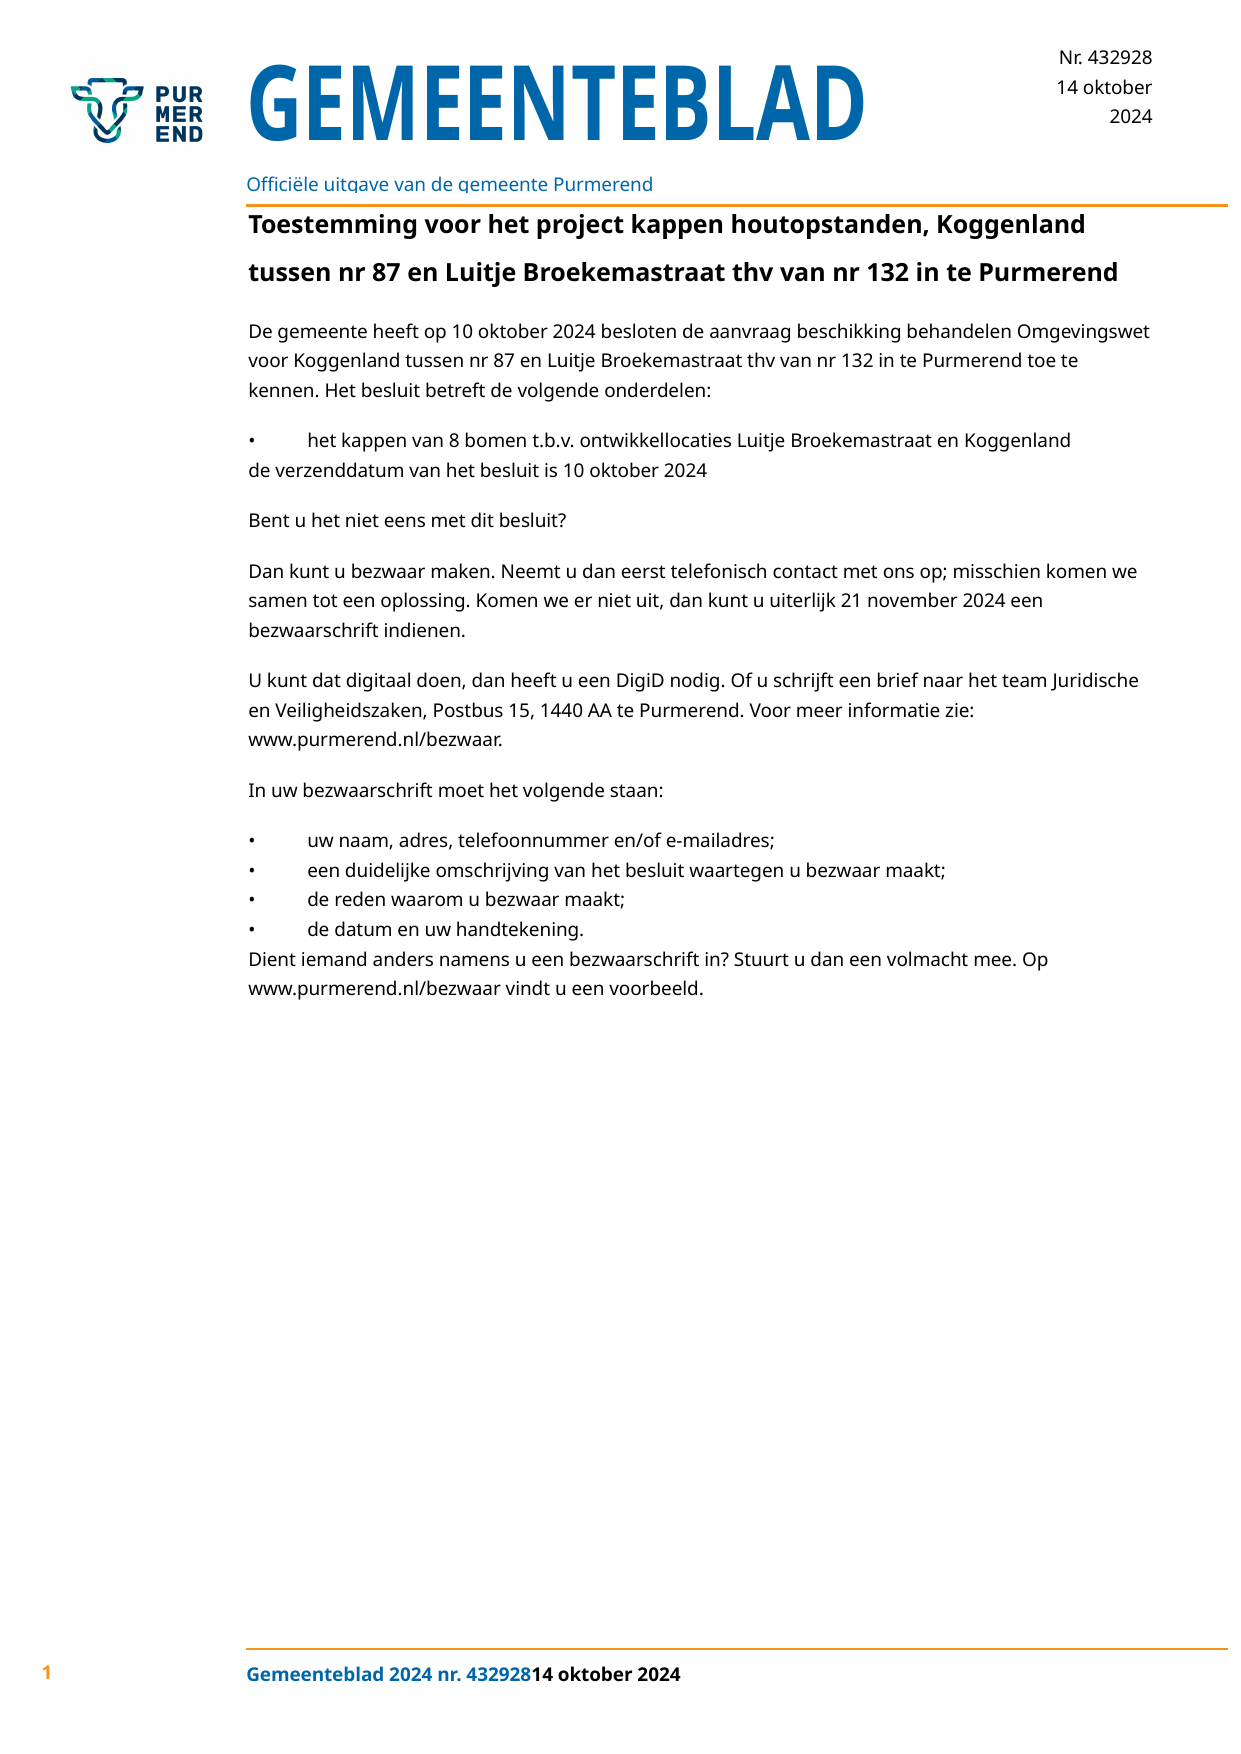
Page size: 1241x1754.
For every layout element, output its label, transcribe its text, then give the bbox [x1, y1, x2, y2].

list uw naam, adres, telefoonnummer en/of e-mailadres; [248, 827, 1152, 853]
text Bent u het niet eens met dit besluit? [248, 507, 1152, 533]
list een duidelijke omschrijving van het besluit waartegen u bezwaar maakt; [248, 857, 1152, 883]
text Dan kunt u bezwaar maken. Neemt u dan eerst telefonisch contact met ons op; misschien komen we samen tot een oplossing. Komen we er niet uit, dan kunt u uiterlijk 21 november 2024 een bezwaarschrift indienen. [248, 558, 1152, 643]
list het kappen van 8 bomen t.b.v. ontwikkellocaties Luitje Broekemastraat en Koggenland [248, 427, 1152, 453]
picture [41, 47, 231, 172]
list de datum en uw handtekening. [248, 916, 1152, 942]
text Toestemming voor het project kappen houtopstanden, Koggenland tussen nr 87 en Luitje Broekemastraat thv van nr 132 in te Purmerend [248, 207, 1152, 288]
list de reden waarom u bezwaar maakt; [248, 887, 1152, 912]
text In uw bezwaarschrift moet het volgende staan: [248, 777, 1152, 803]
text de verzenddatum van het besluit is 10 oktober 2024 [248, 457, 1152, 483]
text De gemeente heeft op 10 oktober 2024 besloten de aanvraag beschikking behandelen Omgevingswet voor Koggenland tussen nr 87 en Luitje Broekemastraat thv van nr 132 in te Purmerend toe te kennen. Het besluit betreft de volgende onderdelen: [248, 318, 1152, 403]
text U kunt dat digitaal doen, dan heeft u een DigiD nodig. Of u schrijft een brief naar het team Juridische en Veiligheidszaken, Postbus 15, 1440 AA te Purmerend. Voor meer informatie zie: www.purmerend.nl/bezwaar. [248, 667, 1152, 752]
text Dient iemand anders namens u een bezwaarschrift in? Stuurt u dan een volmacht mee. Op www.purmerend.nl/bezwaar vindt u een voorbeeld. [248, 946, 1152, 1001]
